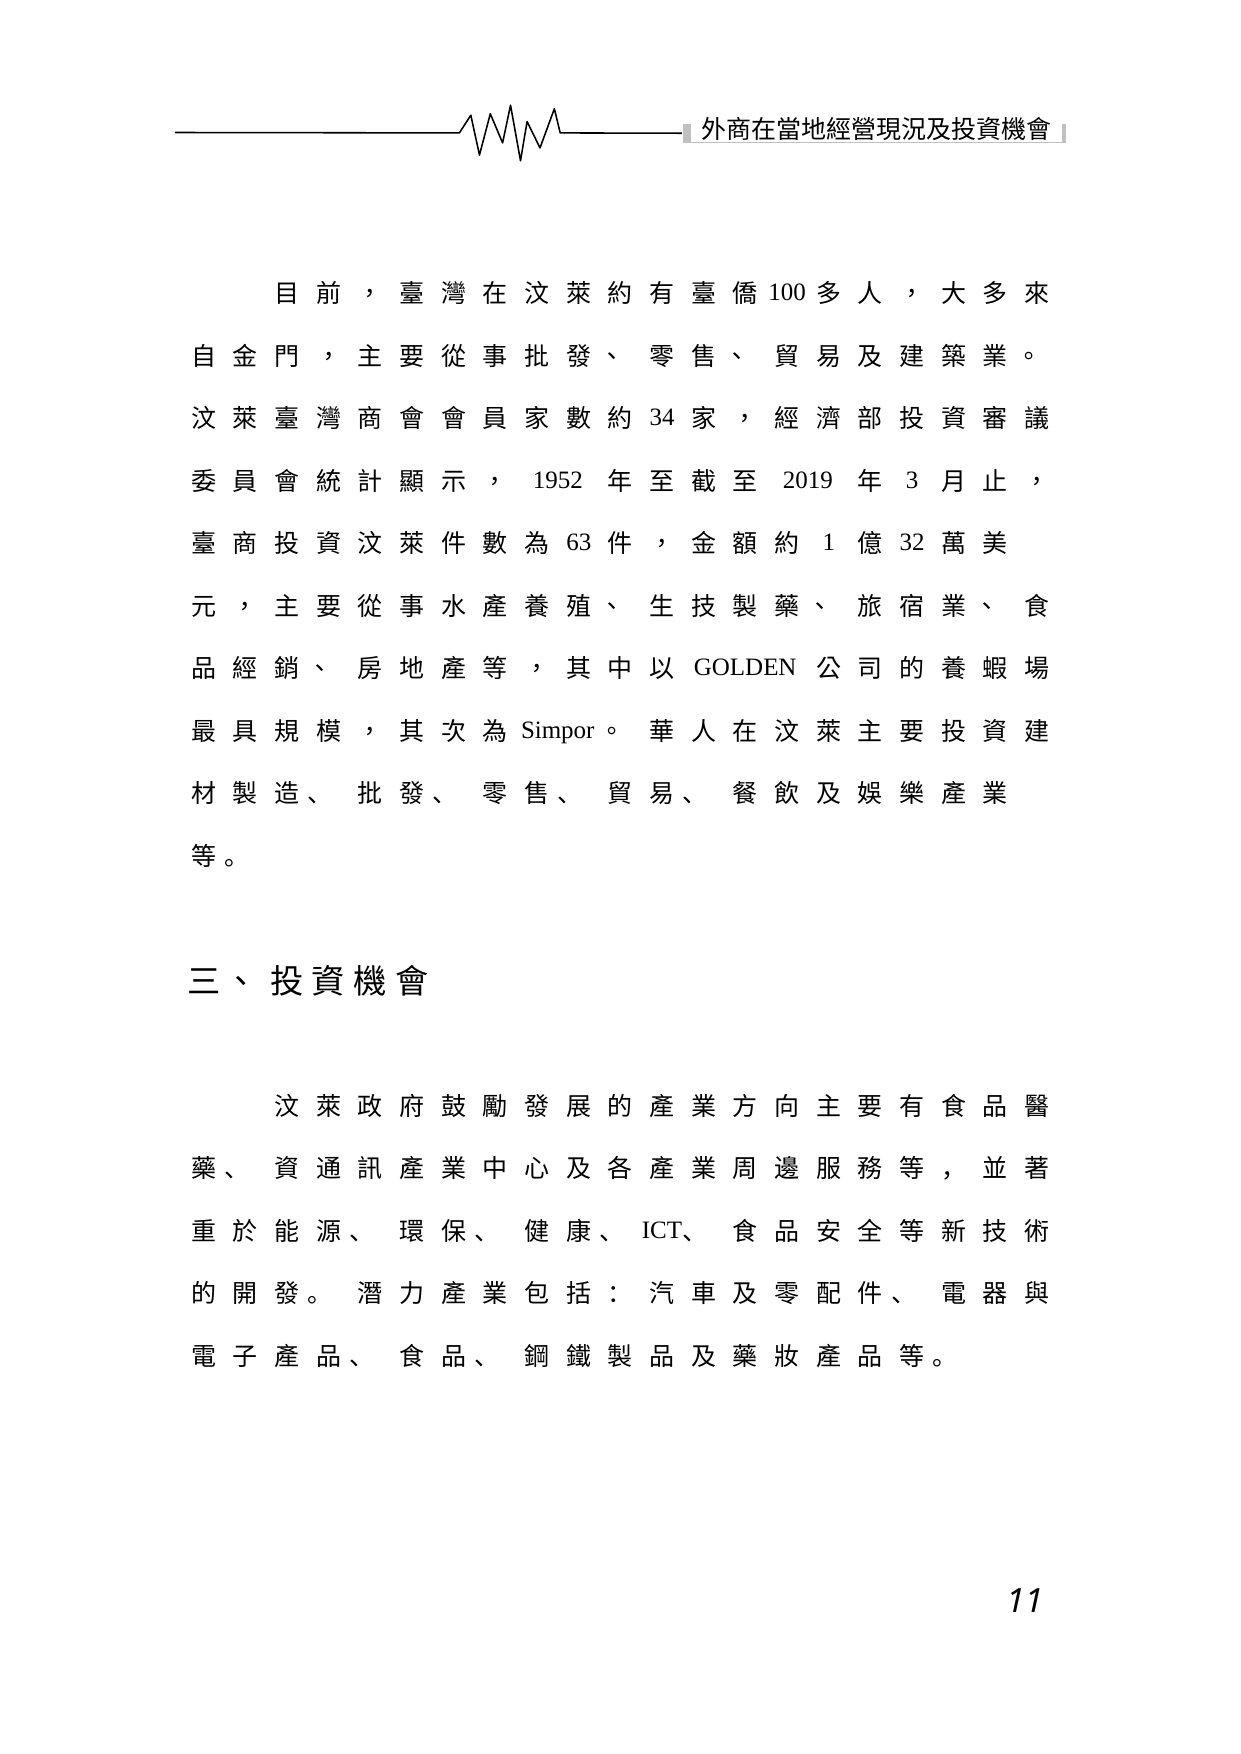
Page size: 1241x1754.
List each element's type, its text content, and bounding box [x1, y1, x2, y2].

text 汶萊政府鼓勵發展的產業方向主要有食品醫藥、資通訊產業中心及各產業周邊服務等，並著重於能源、環保、健康、ICT、食品安全等新技術的開發。潛力產業包括：汽車及零配件、電器與電子產品、食品、鋼鐵製品及藥妝產品等。 [183, 1063, 1058, 1375]
text 目前，臺灣在汶萊約有臺僑100多人，大多來自金門，主要從事批發、零售、貿易及建築業。汶萊臺灣商會會員家數約34家，經濟部投資審議委員會統計顯示，1952年至截至2019年3月止，臺商投資汶萊件數為63件，金額約1億32萬美元，主要從事水產養殖、生技製藥、旅宿業、食品經銷、房地產等，其中以GOLDEN公司的養蝦場最具規模，其次為Simpor。華人在汶萊主要投資建材製造、批發、零售、貿易、餐飲及娛樂產業等。 [183, 250, 1058, 875]
text 三、投資機會 [183, 938, 1058, 1000]
